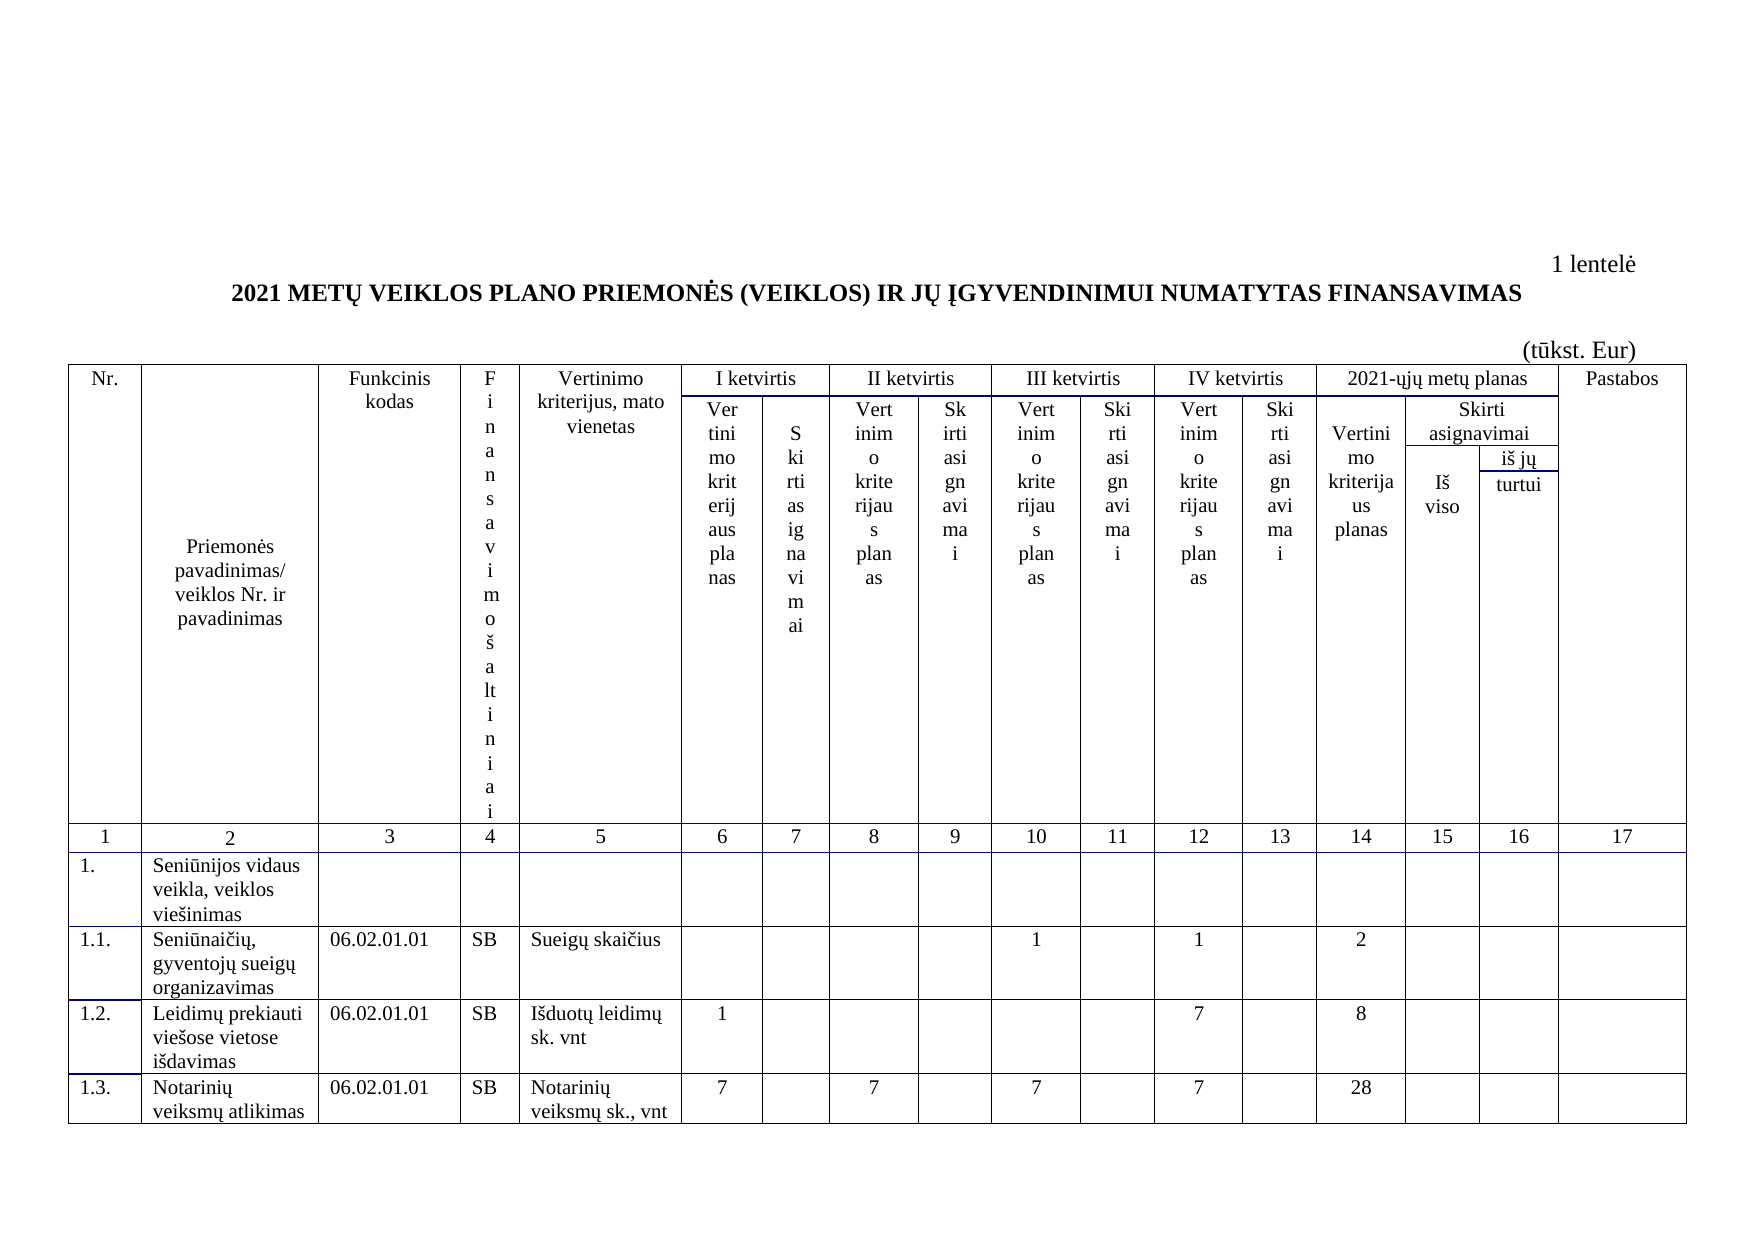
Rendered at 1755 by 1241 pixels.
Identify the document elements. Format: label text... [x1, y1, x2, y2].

table_cell 06.02.01.01 [319, 1074, 460, 1123]
table_cell [1480, 853, 1558, 926]
table_cell [1317, 853, 1405, 926]
table_cell turtui [1480, 472, 1558, 823]
table_cell 8 [830, 824, 918, 852]
table_cell 1.2. [69, 1001, 141, 1073]
table_cell Seniūnaičių, gyventojų sueigų organizavimas [142, 927, 318, 999]
table_cell 9 [919, 824, 991, 852]
table_cell 2 [142, 824, 318, 852]
table_cell [1243, 1074, 1316, 1123]
table_cell 28 [1317, 1074, 1405, 1123]
table_cell [1081, 927, 1154, 999]
table_cell 7 [1155, 1000, 1242, 1073]
table_cell [1480, 927, 1558, 999]
table_cell 12 [1155, 824, 1242, 852]
table_cell [520, 853, 681, 926]
table_cell 1.1. [69, 927, 141, 999]
table_cell [1559, 1074, 1686, 1123]
table_header Nr. [69, 365, 141, 823]
table_cell [830, 853, 918, 926]
table_cell [1559, 927, 1686, 999]
table_cell [919, 1074, 991, 1123]
table_cell 7 [992, 1074, 1080, 1123]
table_cell Skirti asignavimai [1243, 397, 1316, 823]
table_cell Seniūnijos vidaus veikla, veiklos viešinimas [142, 853, 318, 926]
table_cell Vertinimo kriterijaus planas [682, 397, 762, 823]
table_cell Sueigų skaičius [520, 927, 681, 999]
table_cell Vertinimo kriterijaus planas [1155, 397, 1242, 823]
table_cell Skirti asignavimai [919, 397, 991, 823]
table_cell 15 [1406, 824, 1479, 852]
table_cell 17 [1559, 824, 1686, 852]
table_header Funkcinis kodas [319, 365, 460, 823]
table_cell Notarinių veiksmų atlikimas [142, 1074, 318, 1123]
table_cell [830, 1000, 918, 1073]
table_cell Notarinių veiksmų sk., vnt [520, 1074, 681, 1123]
table_cell [919, 1000, 991, 1073]
table_cell [1406, 853, 1479, 926]
table_cell SB [461, 1074, 519, 1123]
table_cell [1081, 1074, 1154, 1123]
text 1 lentelė [118, 249, 1636, 278]
table_header I ketvirtis [682, 365, 829, 395]
table_cell 1. [69, 853, 141, 926]
table_cell [1155, 853, 1242, 926]
table_cell Skirti asignavimai [1081, 397, 1154, 823]
table_cell Skirti asignavimai [1406, 397, 1558, 444]
table_cell Leidimų prekiauti viešose vietose išdavimas [142, 1000, 318, 1073]
table_header 2021-ųjų metų planas [1317, 365, 1558, 395]
table_cell 6 [682, 824, 762, 852]
table_cell 5 [520, 824, 681, 852]
table_header Finansavimo šaltiniai [461, 365, 519, 823]
table_cell 4 [461, 824, 519, 852]
table_cell [1480, 1000, 1558, 1073]
table_header II ketvirtis [830, 365, 991, 395]
table_cell iš jų [1480, 446, 1558, 470]
table_cell [1081, 1000, 1154, 1073]
table_cell 11 [1081, 824, 1154, 852]
text 2021 METŲ VEIKLOS PLANO PRIEMONĖS (VEIKLOS) IR JŲ ĮGYVENDINIMUI NUMATYTAS FINANSAVIMAS [118, 278, 1636, 307]
table_cell [763, 927, 829, 999]
table_cell Išduotų leidimų sk. vnt [520, 1000, 681, 1073]
table_cell Vertinimo kriterijaus planas [1317, 397, 1405, 823]
table_cell 13 [1243, 824, 1316, 852]
table_cell [1081, 853, 1154, 926]
table_cell [1406, 1074, 1479, 1123]
table_cell 7 [682, 1074, 762, 1123]
table_cell 1 [69, 824, 141, 852]
table_cell [1480, 1074, 1558, 1123]
table_cell [319, 853, 460, 926]
table_cell 06.02.01.01 [319, 927, 460, 999]
table_cell [763, 1074, 829, 1123]
table_cell 1 [682, 1000, 762, 1073]
table_cell [461, 853, 519, 926]
table_cell Skirti asignavimai [763, 397, 829, 823]
table_cell [1406, 1000, 1479, 1073]
table_cell [992, 1000, 1080, 1073]
table_cell 1.3. [69, 1075, 141, 1123]
table_cell [1406, 927, 1479, 999]
text (tūkst. Eur) [118, 336, 1636, 364]
table_cell [830, 927, 918, 999]
table_cell 7 [1155, 1074, 1242, 1123]
table_cell 7 [830, 1074, 918, 1123]
table_cell [1559, 1000, 1686, 1073]
table_cell [682, 927, 762, 999]
table_cell 7 [763, 824, 829, 852]
table_cell [1243, 927, 1316, 999]
table_cell Iš viso [1406, 446, 1479, 823]
table_cell 2 [1317, 927, 1405, 999]
table_cell 14 [1317, 824, 1405, 852]
table_cell [919, 853, 991, 926]
table_cell 3 [319, 824, 460, 852]
table_cell [992, 853, 1080, 926]
table_header Priemonės pavadinimas/ veiklos Nr. ir pavadinimas [142, 365, 318, 823]
table_cell [1243, 1000, 1316, 1073]
table_cell 8 [1317, 1000, 1405, 1073]
table_header Pastabos [1559, 365, 1686, 823]
table_cell SB [461, 927, 519, 999]
table_header Vertinimo kriterijus, mato vienetas [520, 365, 681, 823]
table_cell SB [461, 1000, 519, 1073]
table_cell [1243, 853, 1316, 926]
table_cell [763, 853, 829, 926]
table_cell Vertinimo kriterijaus planas [830, 397, 918, 823]
table_header III ketvirtis [992, 365, 1154, 395]
table_cell [763, 1000, 829, 1073]
table_cell [682, 853, 762, 926]
table_cell 10 [992, 824, 1080, 852]
table_cell [1559, 853, 1686, 926]
table_cell 16 [1480, 824, 1558, 852]
table_cell [919, 927, 991, 999]
table_cell 1 [1155, 927, 1242, 999]
table_cell 1 [992, 927, 1080, 999]
table_header IV ketvirtis [1155, 365, 1316, 395]
table_cell 06.02.01.01 [319, 1000, 460, 1073]
table_cell Vertinimo kriterijaus planas [992, 397, 1080, 823]
